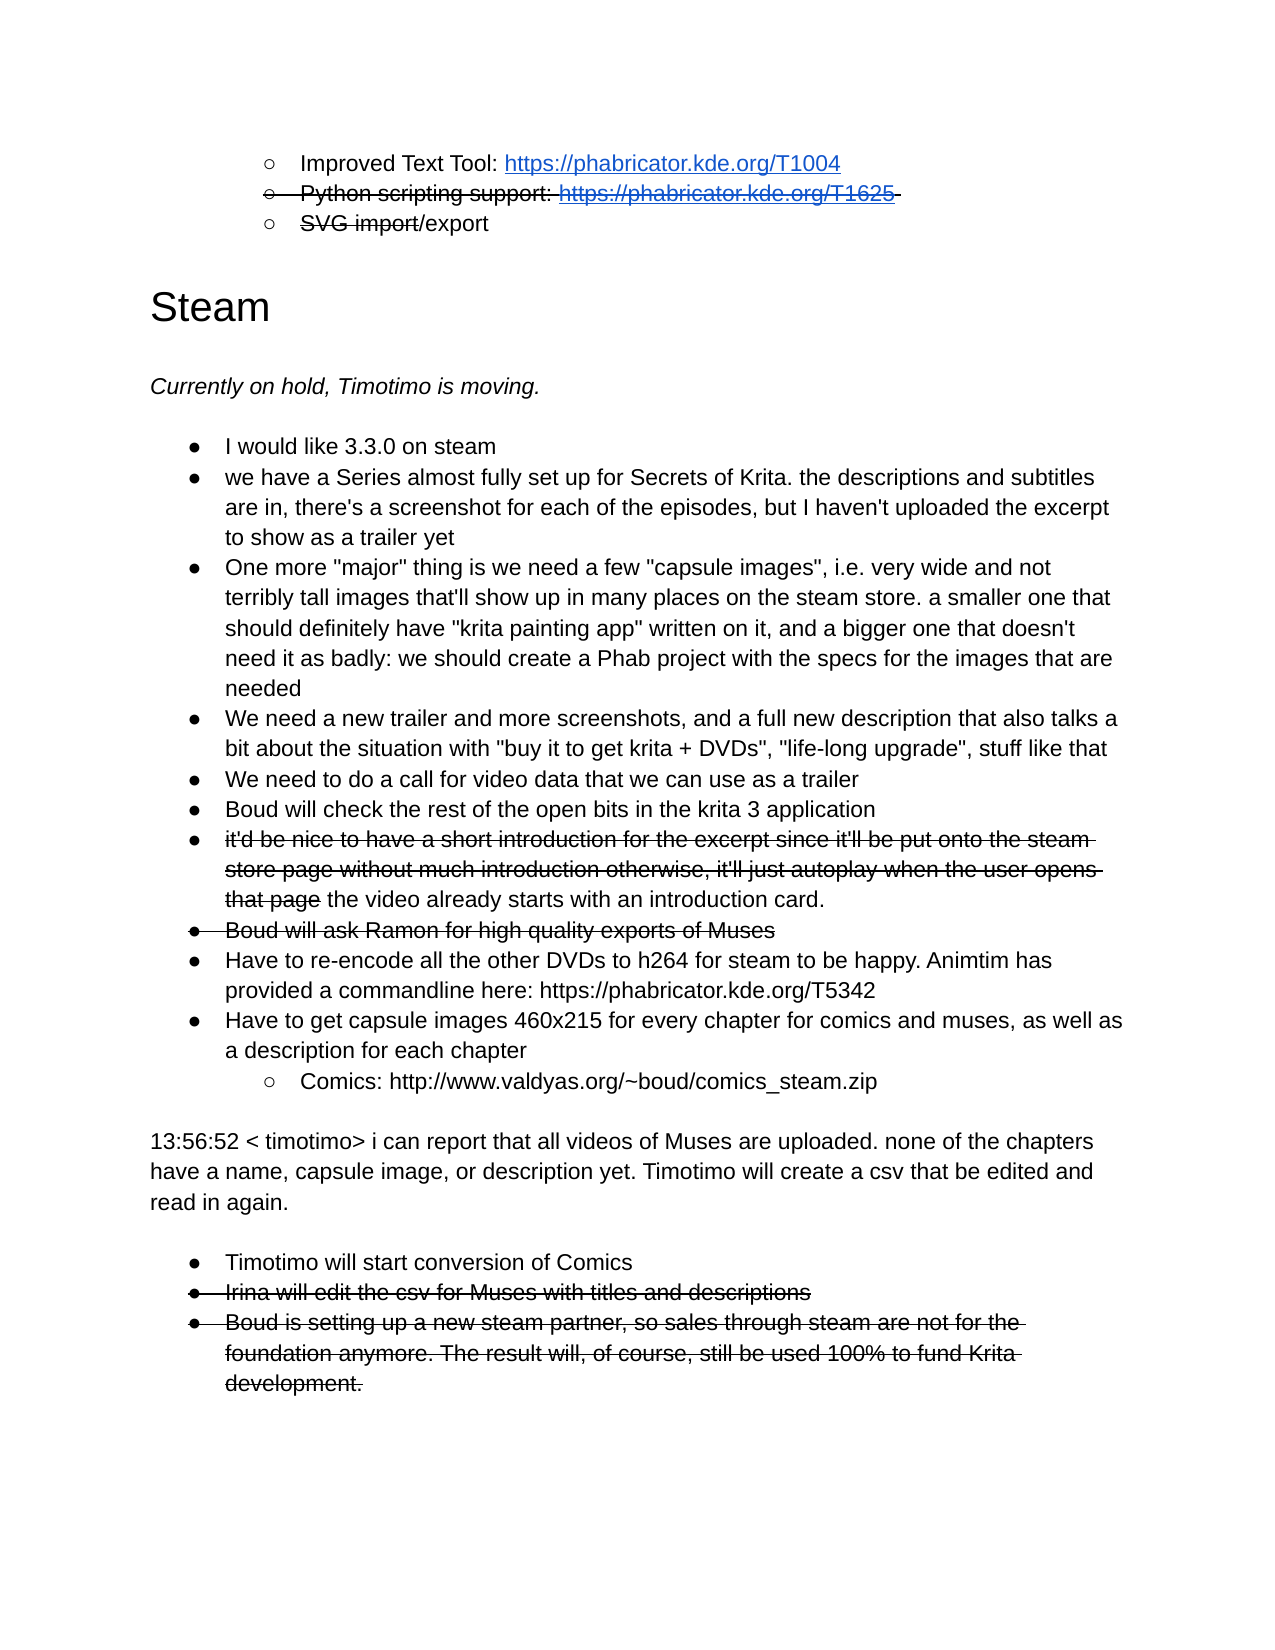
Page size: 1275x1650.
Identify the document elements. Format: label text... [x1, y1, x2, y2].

list I would like 3.3.0 on steam [187, 433, 1125, 460]
list Timotimo will start conversion of Comics [187, 1249, 1125, 1275]
list One more "major" thing is we need a few "capsule images", i.e. very wide and not terribly tall images that'll show up in many places on the steam store. a smaller one that should definitely have "krita painting app" written on it, and a bigger one that doesn't need it as badly: we should create a Phab project with the specs for the images that are needed [187, 554, 1125, 701]
list We need a new trailer and more screenshots, and a full new description that also talks a bit about the situation with "buy it to get krita + DVDs", "life-long upgrade", stuff like that [187, 705, 1125, 762]
list Boud is setting up a new steam partner, so sales through steam are not for the foundation anymore. The result will, of course, still be used 100% to fund Krita development. [187, 1309, 1125, 1396]
subtitle Steam [150, 282, 1125, 330]
list We need to do a call for video data that we can use as a trailer [187, 766, 1125, 792]
list Comics: http://www.valdyas.org/~boud/comics_steam.zip [262, 1068, 1125, 1094]
list Boud will check the rest of the open bits in the krita 3 application [187, 796, 1125, 822]
list we have a Series almost fully set up for Secrets of Krita. the descriptions and subtitles are in, there's a screenshot for each of the episodes, but I haven't uploaded the excerpt to show as a trailer yet [187, 463, 1125, 550]
list it'd be nice to have a short introduction for the excerpt since it'll be put onto the steam store page without much introduction otherwise, it'll just autoplay when the user opens that page the video already starts with an introduction card. [187, 826, 1125, 913]
list Irina will edit the csv for Muses with titles and descriptions [187, 1279, 1125, 1306]
list Have to get capsule images 460x215 for every chapter for comics and muses, as well as a description for each chapter [187, 1007, 1125, 1064]
list Boud will ask Ramon for high quality exports of Muses [187, 917, 1125, 943]
text Currently on hold, Timotimo is moving. [150, 373, 1125, 399]
list Improved Text Tool: https://phabricator.kde.org/T1004 [262, 150, 1125, 176]
text 13:56:52 < timotimo> i can report that all videos of Muses are uploaded. none of the chapters have a name, capsule image, or description yet. Timotimo will create a csv that be edited and read in again. [150, 1128, 1125, 1215]
list SVG import/export [262, 210, 1125, 237]
list Have to re-encode all the other DVDs to h264 for steam to be happy. Animtim has provided a commandline here: https://phabricator.kde.org/T5342 [187, 947, 1125, 1003]
list Python scripting support: https://phabricator.kde.org/T1625 [262, 180, 1125, 207]
